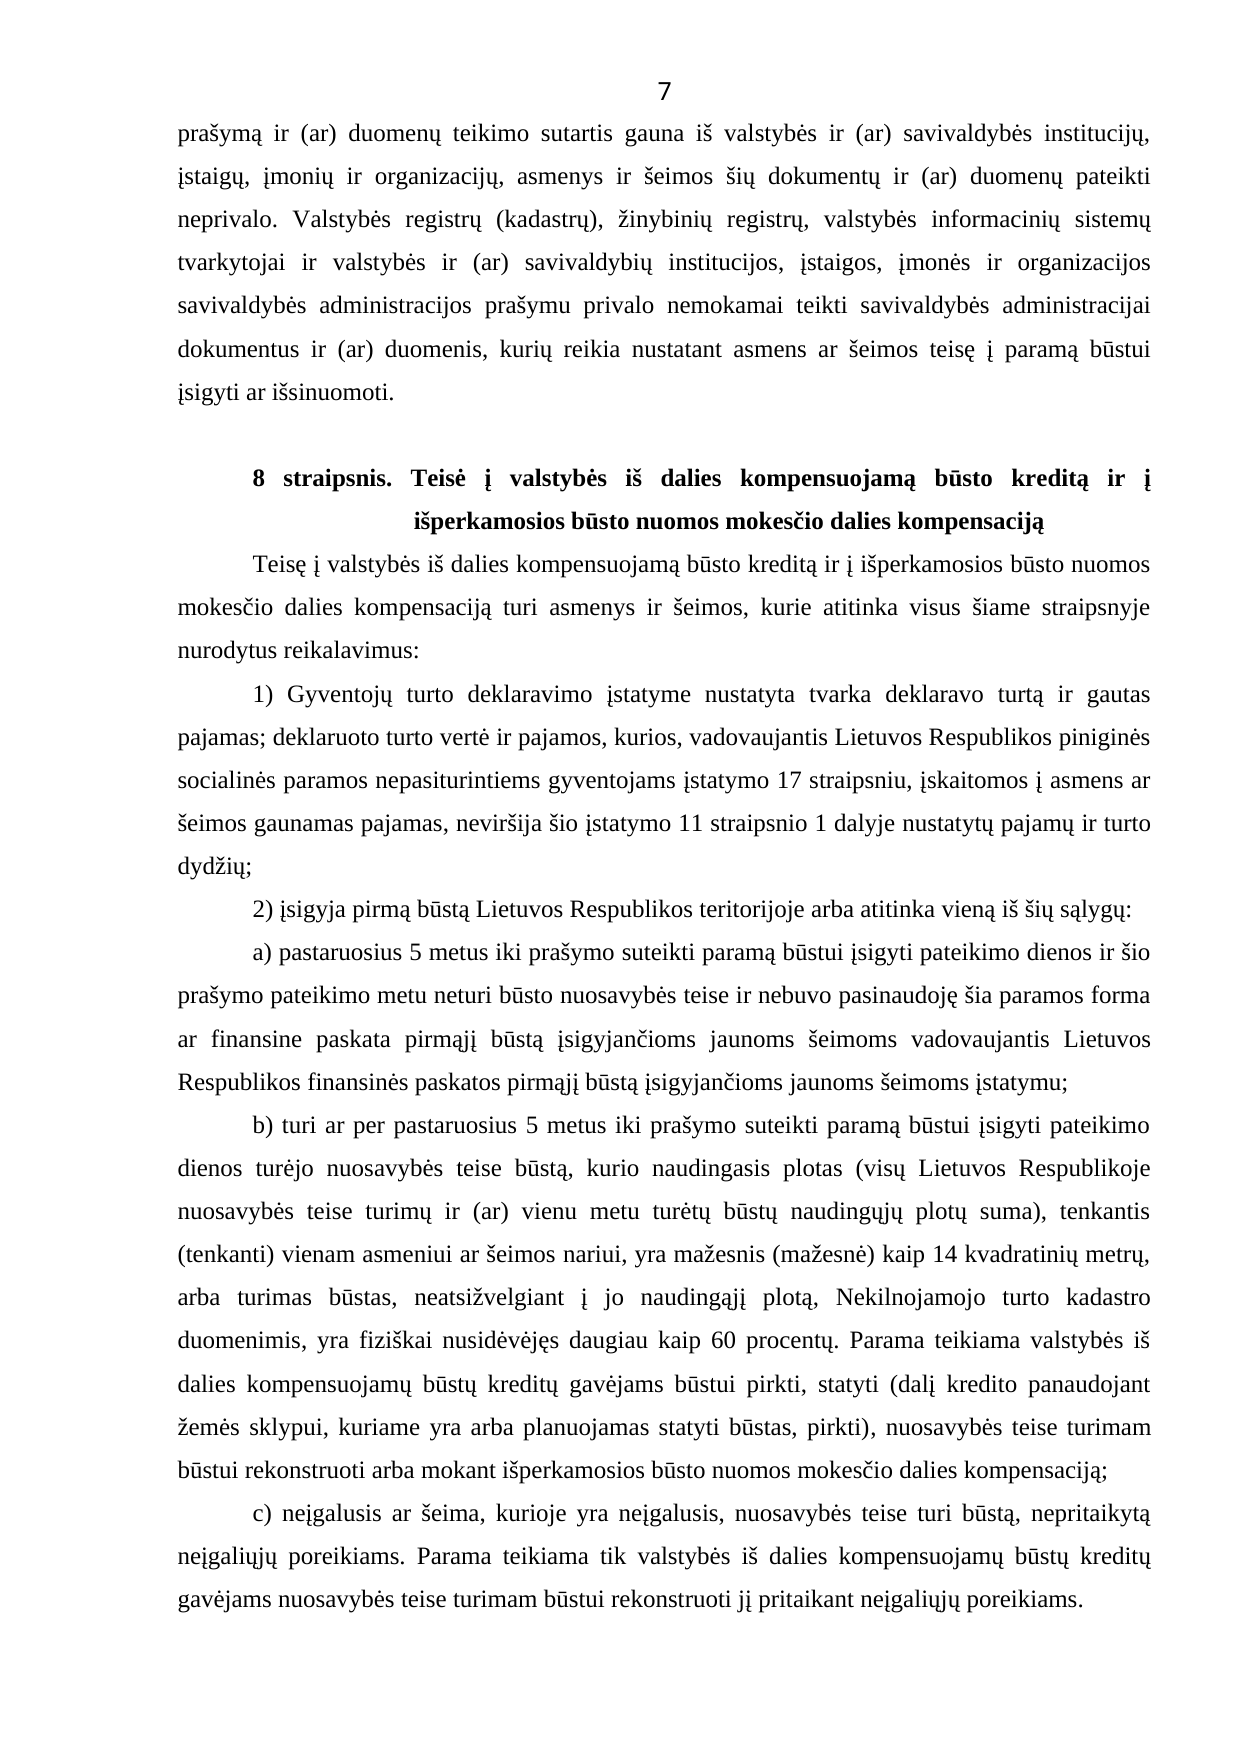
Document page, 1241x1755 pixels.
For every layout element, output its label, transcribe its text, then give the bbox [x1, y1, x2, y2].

text 2) įsigyja pirmą būstą Lietuvos Respublikos teritorijoje arba atitinka vieną iš šių sąlygų: [177, 894, 1152, 923]
text b) turi ar per pastaruosius 5 metus iki prašymo suteikti paramą būstui įsigyti pateikimo dienos turėjo nuosavybės teise būstą, kurio naudingasis plotas (visų Lietuvos Respublikoje nuosavybės teise turimų ir (ar) vienu metu turėtų būstų naudingųjų plotų suma), tenkantis (tenkanti) vienam asmeniui ar šeimos nariui, yra mažesnis (mažesnė) kaip 14 kvadratinių metrų, arba turimas būstas, neatsižvelgiant į jo naudingąjį plotą, Nekilnojamojo turto kadastro duomenimis, yra fiziškai nusidėvėjęs daugiau kaip 60 procentų. Parama teikiama valstybės iš dalies kompensuojamų būstų kreditų gavėjams būstui pirkti, statyti (dalį kredito panaudojant žemės sklypui, kuriame yra arba planuojamas statyti būstas, pirkti), nuosavybės teise turimam būstui rekonstruoti arba mokant išperkamosios būsto nuomos mokesčio dalies kompensaciją; [177, 1110, 1152, 1484]
text a) pastaruosius 5 metus iki prašymo suteikti paramą būstui įsigyti pateikimo dienos ir šio prašymo pateikimo metu neturi būsto nuosavybės teise ir nebuvo pasinaudoję šia paramos forma ar finansine paskata pirmąjį būstą įsigyjančioms jaunoms šeimoms vadovaujantis Lietuvos Respublikos finansinės paskatos pirmąjį būstą įsigyjančioms jaunoms šeimoms įstatymu; [177, 937, 1152, 1096]
text c) neįgalusis ar šeima, kurioje yra neįgalusis, nuosavybės teise turi būstą, nepritaikytą neįgaliųjų poreikiams. Parama teikiama tik valstybės iš dalies kompensuojamų būstų kreditų gavėjams nuosavybės teise turimam būstui rekonstruoti jį pritaikant neįgaliųjų poreikiams. [177, 1498, 1152, 1613]
text 1) Gyventojų turto deklaravimo įstatyme nustatyta tvarka deklaravo turtą ir gautas pajamas; deklaruoto turto vertė ir pajamos, kurios, vadovaujantis Lietuvos Respublikos piniginės socialinės paramos nepasiturintiems gyventojams įstatymo 17 straipsniu, įskaitomos į asmens ar šeimos gaunamas pajamas, neviršija šio įstatymo 11 straipsnio 1 dalyje nustatytų pajamų ir turto dydžių; [177, 679, 1152, 880]
text Teisę į valstybės iš dalies kompensuojamą būsto kreditą ir į išperkamosios būsto nuomos mokesčio dalies kompensaciją turi asmenys ir šeimos, kurie atitinka visus šiame straipsnyje nurodytus reikalavimus: [177, 549, 1152, 664]
text 8 straipsnis. Teisė į valstybės iš dalies kompensuojamą būsto kreditą ir į išperkamosios būsto nuomos mokesčio dalies kompensaciją [252, 463, 1152, 535]
text prašymą ir (ar) duomenų teikimo sutartis gauna iš valstybės ir (ar) savivaldybės institucijų, įstaigų, įmonių ir organizacijų, asmenys ir šeimos šių dokumentų ir (ar) duomenų pateikti neprivalo. Valstybės registrų (kadastrų), žinybinių registrų, valstybės informacinių sistemų tvarkytojai ir valstybės ir (ar) savivaldybių institucijos, įstaigos, įmonės ir organizacijos savivaldybės administracijos prašymu privalo nemokamai teikti savivaldybės administracijai dokumentus ir (ar) duomenis, kurių reikia nustatant asmens ar šeimos teisę į paramą būstui įsigyti ar išsinuomoti. [177, 118, 1152, 406]
